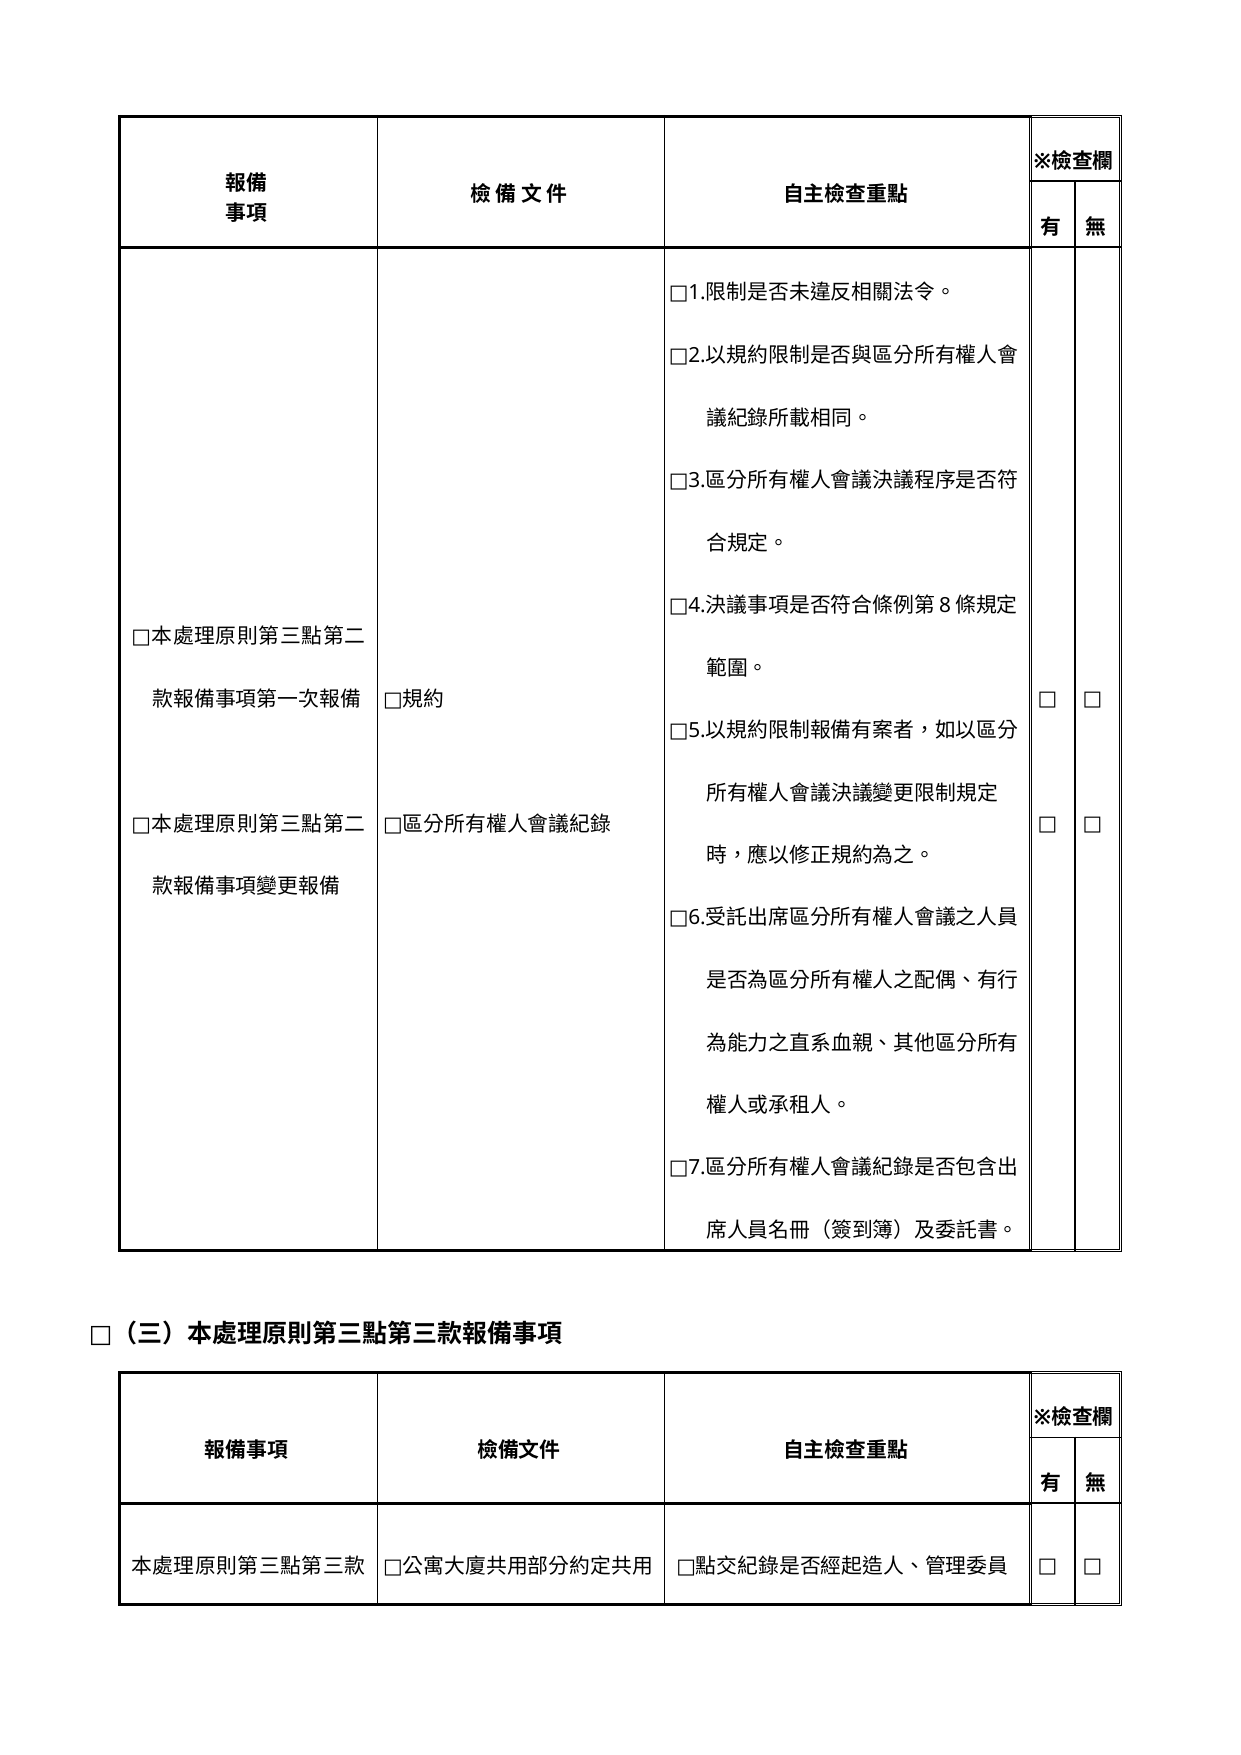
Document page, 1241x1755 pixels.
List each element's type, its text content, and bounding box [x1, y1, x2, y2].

table_cell 無 [1076, 1438, 1119, 1502]
table_header 自主檢查重點 [665, 1374, 1029, 1502]
table_header 檢備文件 [378, 1374, 664, 1502]
table_header ※檢查欄 [1032, 1374, 1119, 1437]
table_header 檢 備 文 件 [378, 118, 664, 246]
table_cell □ □ [1032, 248, 1074, 1249]
table_cell □點交紀錄是否經起造人、管理委員 [665, 1505, 1029, 1603]
table_header 報備 事項 [121, 118, 377, 246]
text □（三）本處理原則第三點第三款報備事項 [89, 1290, 1205, 1352]
table_cell 無 [1076, 182, 1119, 246]
table_cell □公寓大廈共用部分約定共用 [378, 1505, 664, 1603]
table_header ※檢查欄 [1032, 118, 1119, 180]
table_cell 本處理原則第三點第三款 [121, 1505, 377, 1603]
table_header 自主檢查重點 [665, 118, 1029, 246]
table_cell □1.限制是否未違反相關法令。 □2.以規約限制是否與區分所有權人會 議紀錄所載相同。 □3.區分所有權人會議決議程序是否符 合規定。 □4.決議事項是否符合條例第8條規定 範圍。 □5.以規約限制報備有案者，如以區分 所有權人會議決議變更限制規定 時，應以修正規約為之。 □6.受託出席區分所有權人會議之人員 是否為區分所有權人之配偶、有行 為能力之直系血親、其他區分所有 權人或承租人。 □7.區分所有權人會議紀錄是否包含出 席人員名冊（簽到簿）及委託書。 [665, 249, 1029, 1249]
table_cell 有 [1032, 1438, 1074, 1502]
table_cell □ [1076, 1504, 1119, 1603]
table_cell □ [1032, 1504, 1074, 1603]
table_header 報備事項 [121, 1374, 377, 1502]
table_cell □本處理原則第三點第二款報備事項第一次報備 □本處理原則第三點第二款報備事項變更報備 [121, 249, 377, 1249]
table_cell 有 [1032, 182, 1074, 246]
table_cell □規約 □區分所有權人會議紀錄 [378, 249, 664, 1249]
table_cell □ □ [1076, 248, 1119, 1249]
